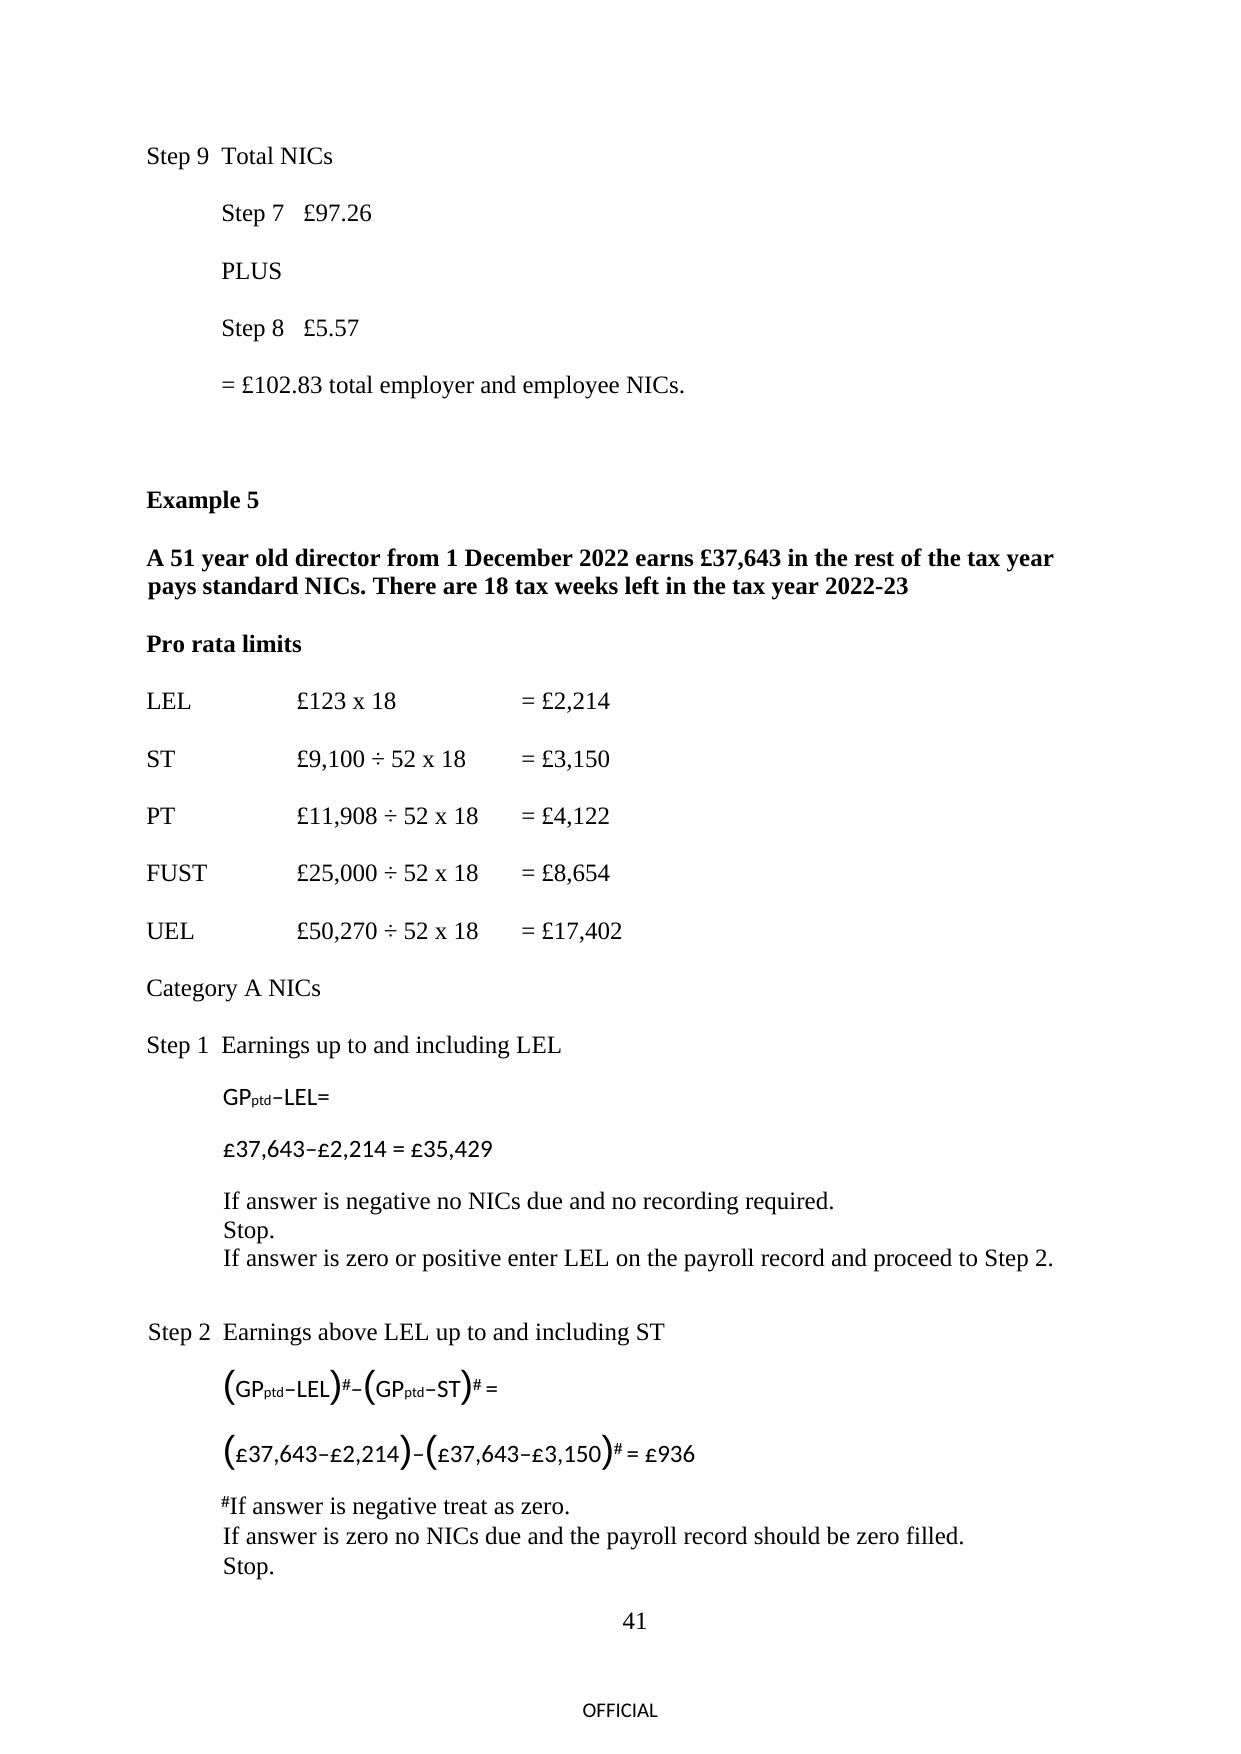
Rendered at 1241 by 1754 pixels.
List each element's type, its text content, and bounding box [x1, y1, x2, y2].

text ST £9,100 ÷ 52 x 18 = £3,150 [146, 744, 1124, 772]
text Step 2 Earnings above LEL up to and including ST [148, 1317, 1044, 1346]
text LEL £123 x 18 = £2,214 [146, 686, 1124, 715]
text = £102.83 total employer and employee NICs. [146, 371, 1124, 399]
text Step 7 £97.26 [146, 198, 1124, 227]
text PLUS [146, 256, 1124, 284]
text UEL £50,270 ÷ 52 x 18 = £17,402 [146, 916, 1124, 944]
text Stop. [146, 1215, 1124, 1243]
text GPptd–LEL= [146, 1081, 1124, 1112]
text Step 9 Total NICs [146, 141, 1124, 170]
text Pro rata limits [146, 629, 1124, 658]
text #If answer is negative treat as zero. [146, 1491, 1124, 1520]
text Category A NICs [146, 973, 1124, 1002]
text (£37,643–£2,214)–(£37,643–£3,150)# = £936 [148, 1427, 1044, 1470]
text Step 1 Earnings up to and including LEL [146, 1031, 1124, 1059]
text Step 8 £5.57 [146, 313, 1124, 342]
text Stop. [146, 1551, 1124, 1580]
text If answer is negative no NICs due and no recording required. [146, 1186, 1124, 1215]
text If answer is zero or positive enter LEL on the payroll record and proceed to Step 2. [146, 1243, 1124, 1272]
text If answer is zero no NICs due and the payroll record should be zero filled. [146, 1521, 1124, 1550]
text £37,643–£2,214 = £35,429 [146, 1134, 1124, 1164]
text Example 5 [146, 485, 1072, 514]
text PT £11,908 ÷ 52 x 18 = £4,122 [146, 801, 1124, 830]
text A 51 year old director from 1 December 2022 earns £37,643 in the rest of the tax year pays standard NICs. There are 18 tax weeks left in the tax year 2022-23 [146, 543, 1072, 600]
text FUST £25,000 ÷ 52 x 18 = £8,654 [146, 858, 1124, 887]
text (GPptd–LEL)#–(GPptd–ST)# = [148, 1362, 1044, 1406]
